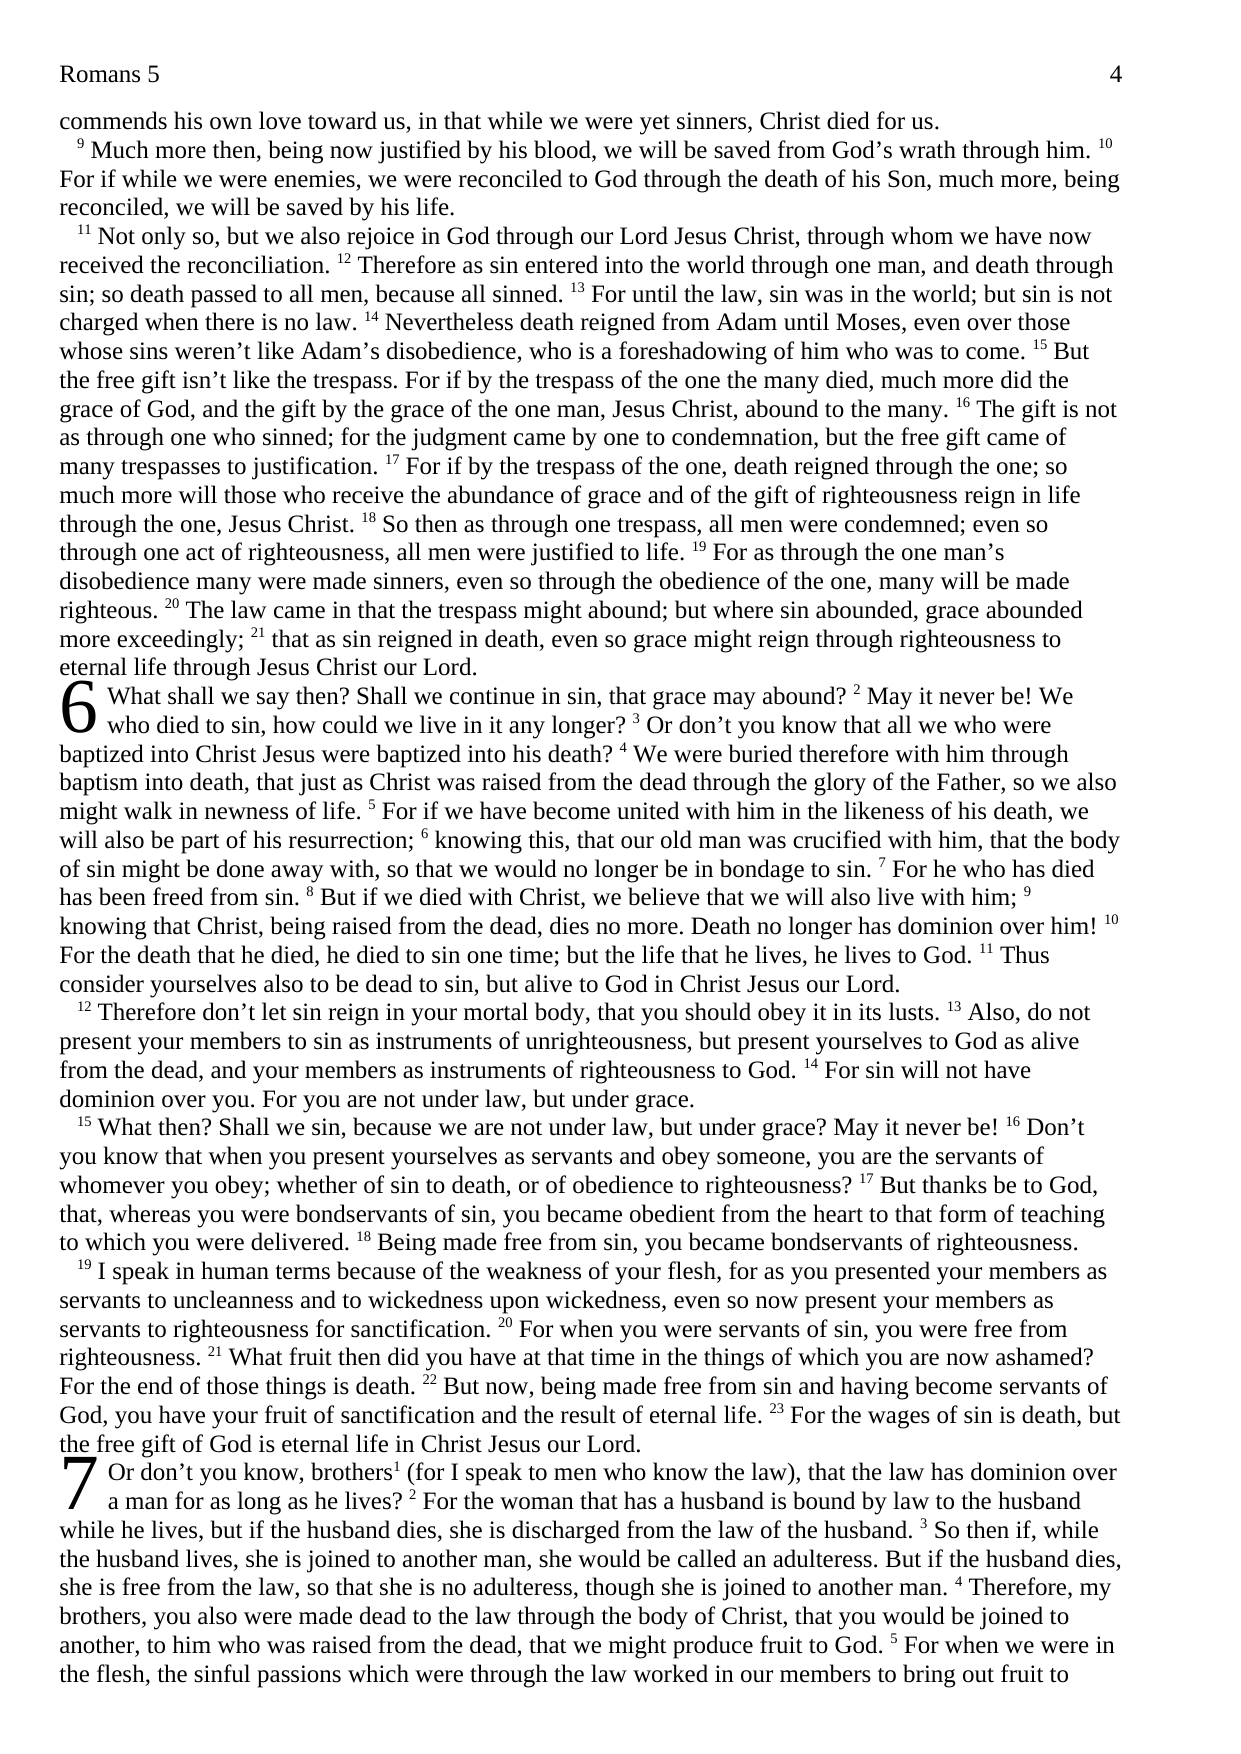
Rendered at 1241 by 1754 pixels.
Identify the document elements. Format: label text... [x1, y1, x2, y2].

text commends his own love toward us, in that while we were yet sinners, Christ died for us. [59, 106, 1122, 135]
text 15 What then? Shall we sin, because we are not under law, but under grace? May it never be! 16 Don’t you know that when you present yourselves as servants and obey someone, you are the servants of whomever you obey; whether of sin to death, or of obedience to righteousness? 17 But thanks be to God, that, whereas you were bondservants of sin, you became obedient from the heart to that form of teaching to which you were delivered. 18 Being made free from sin, you became bondservants of righteousness. [59, 1112, 1122, 1256]
text 11 Not only so, but we also rejoice in God through our Lord Jesus Christ, through whom we have now received the reconciliation. 12 Therefore as sin entered into the world through one man, and death through sin; so death passed to all men, because all sinned. 13 For until the law, sin was in the world; but sin is not charged when there is no law. 14 Nevertheless death reigned from Adam until Moses, even over those whose sins weren’t like Adam’s disobedience, who is a foreshadowing of him who was to come. 15 But the free gift isn’t like the trespass. For if by the trespass of the one the many died, much more did the grace of God, and the gift by the grace of the one man, Jesus Christ, abound to the many. 16 The gift is not as through one who sinned; for the judgment came by one to condemnation, but the free gift came of many trespasses to justification. 17 For if by the trespass of the one, death reigned through the one; so much more will those who receive the abundance of grace and of the gift of righteousness reign in life through the one, Jesus Christ. 18 So then as through one trespass, all men were condemned; even so through one act of righteousness, all men were justified to life. 19 For as through the one man’s disobedience many were made sinners, even so through the obedience of the one, many will be made righteous. 20 The law came in that the trespass might abound; but where sin abounded, grace abounded more exceedingly; 21 that as sin reigned in death, even so grace might reign through righteousness to eternal life through Jesus Christ our Lord. [59, 221, 1122, 681]
text 7Or don’t you know, brothers1 (for I speak to men who know the law), that the law has dominion over a man for as long as he lives? 2 For the woman that has a husband is bound by law to the husband while he lives, but if the husband dies, she is discharged from the law of the husband. 3 So then if, while the husband lives, she is joined to another man, she would be called an adulteress. But if the husband dies, she is free from the law, so that she is no adulteress, though she is joined to another man. 4 Therefore, my brothers, you also were made dead to the law through the body of Christ, that you would be joined to another, to him who was raised from the dead, that we might produce fruit to God. 5 For when we were in the flesh, the sinful passions which were through the law worked in our members to bring out fruit to death. 6 But now we have been discharged from the law, having died to that in which we were held; so that we serve in newness of the spirit, and not in oldness of the letter. [59, 1457, 1122, 1687]
text 12 Therefore don’t let sin reign in your mortal body, that you should obey it in its lusts. 13 Also, do not present your members to sin as instruments of unrighteousness, but present yourselves to God as alive from the dead, and your members as instruments of righteousness to God. 14 For sin will not have dominion over you. For you are not under law, but under grace. [59, 997, 1122, 1112]
text 19 I speak in human terms because of the weakness of your flesh, for as you presented your members as servants to uncleanness and to wickedness upon wickedness, even so now present your members as servants to righteousness for sanctification. 20 For when you were servants of sin, you were free from righteousness. 21 What fruit then did you have at that time in the things of which you are now ashamed? For the end of those things is death. 22 But now, being made free from sin and having become servants of God, you have your fruit of sanctification and the result of eternal life. 23 For the wages of sin is death, but the free gift of God is eternal life in Christ Jesus our Lord. [59, 1256, 1122, 1457]
text 9 Much more then, being now justified by his blood, we will be saved from God’s wrath through him. 10 For if while we were enemies, we were reconciled to God through the death of his Son, much more, being reconciled, we will be saved by his life. [59, 135, 1122, 221]
text 6What shall we say then? Shall we continue in sin, that grace may abound? 2 May it never be! We who died to sin, how could we live in it any longer? 3 Or don’t you know that all we who were baptized into Christ Jesus were baptized into his death? 4 We were buried therefore with him through baptism into death, that just as Christ was raised from the dead through the glory of the Father, so we also might walk in newness of life. 5 For if we have become united with him in the likeness of his death, we will also be part of his resurrection; 6 knowing this, that our old man was crucified with him, that the body of sin might be done away with, so that we would no longer be in bondage to sin. 7 For he who has died has been freed from sin. 8 But if we died with Christ, we believe that we will also live with him; 9 knowing that Christ, being raised from the dead, dies no more. Death no longer has dominion over him! 10 For the death that he died, he died to sin one time; but the life that he lives, he lives to God. 11 Thus consider yourselves also to be dead to sin, but alive to God in Christ Jesus our Lord. [59, 681, 1122, 997]
